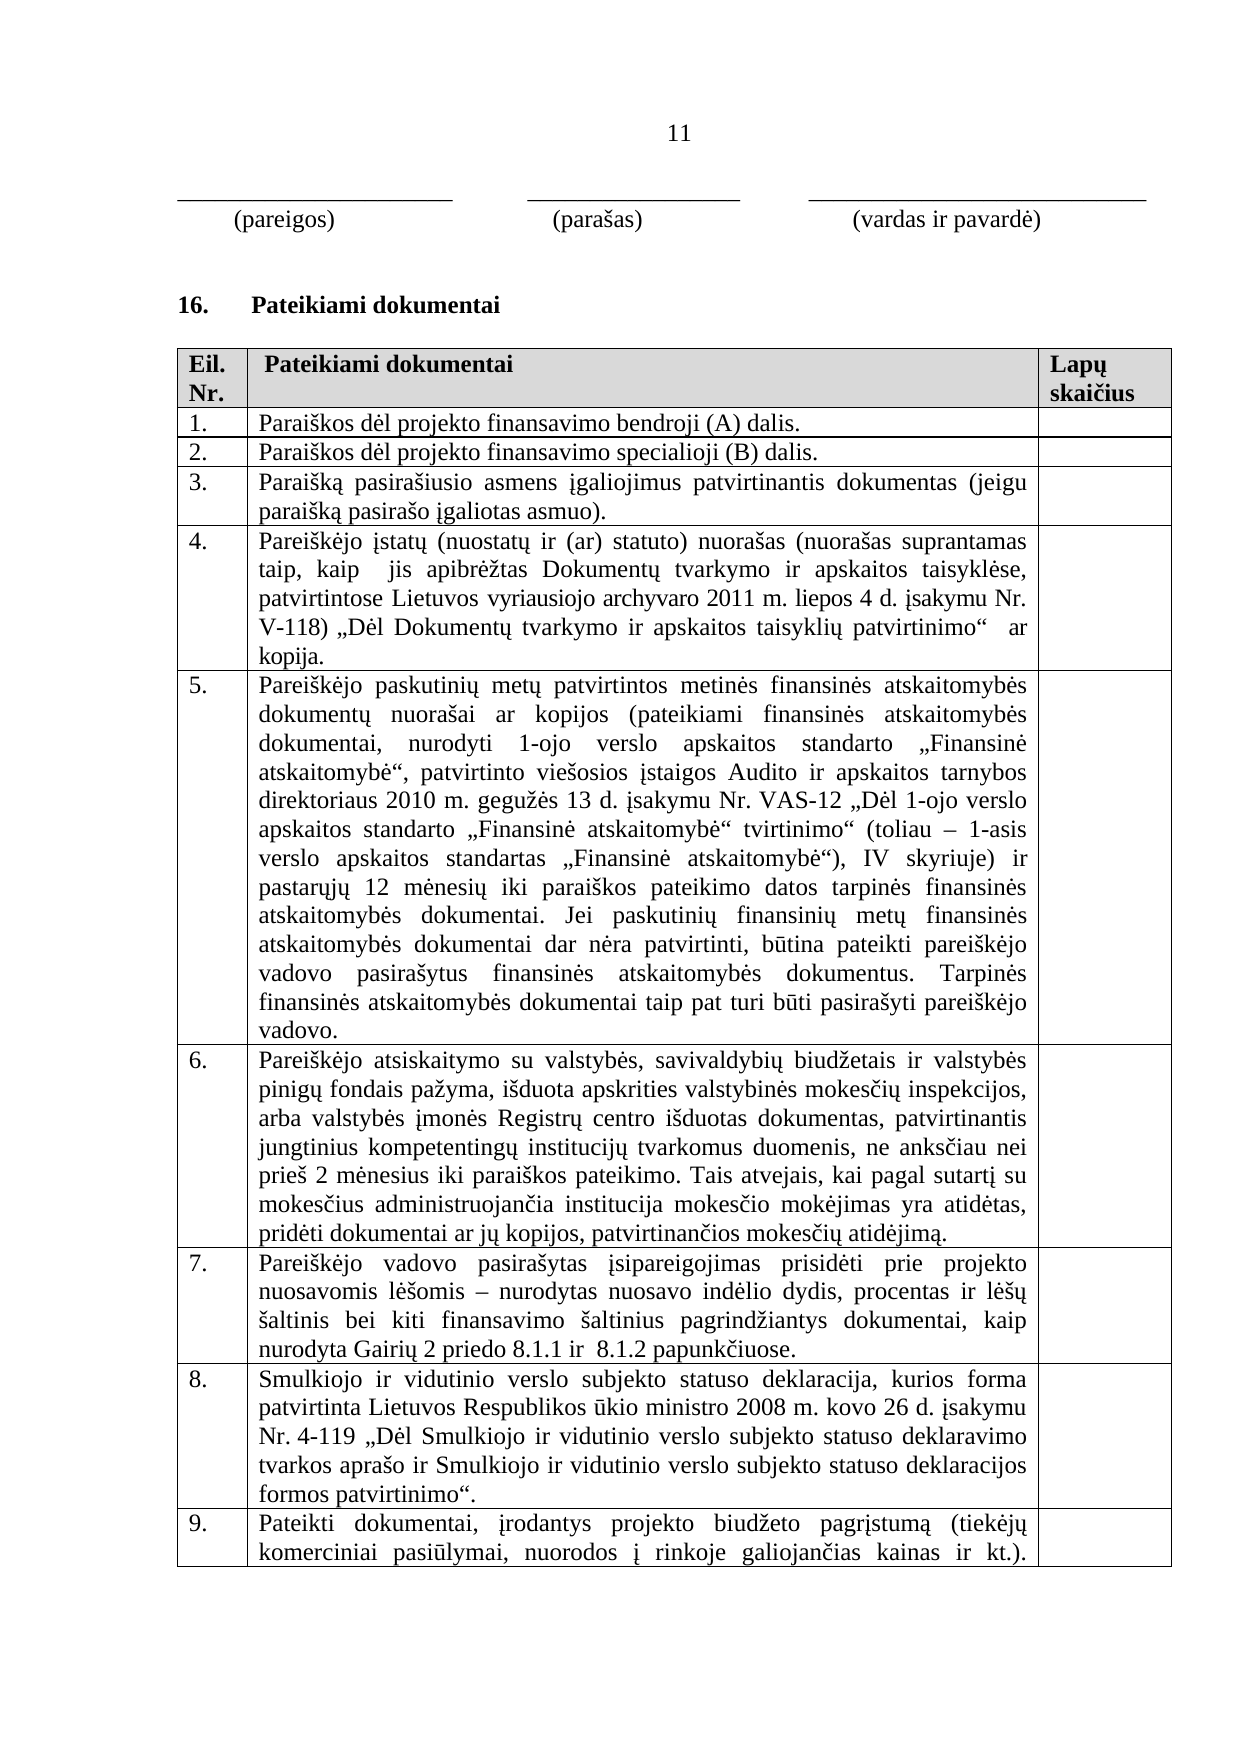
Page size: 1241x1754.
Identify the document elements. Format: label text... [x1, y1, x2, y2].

table_cell [1039, 438, 1171, 466]
table_cell Paraišką pasirašiusio asmens įgaliojimus patvirtinantis dokumentas (jeigu paraišką pasirašo įgaliotas asmuo). [248, 467, 1038, 525]
table_cell [1039, 671, 1171, 1044]
table_cell 2. [178, 438, 247, 466]
table_cell 1. [178, 408, 247, 436]
table_cell 6. [178, 1045, 247, 1247]
table_cell 7. [178, 1248, 247, 1363]
table_cell 8. [178, 1364, 247, 1507]
table_cell [1039, 1045, 1171, 1247]
table_header Eil. Nr. [178, 349, 247, 407]
table_cell [1039, 1248, 1171, 1363]
text ______________________ _________________ ___________________________ [177, 176, 1181, 204]
table_cell Paraiškos dėl projekto finansavimo bendroji (A) dalis. [248, 408, 1038, 436]
text 16. Pateikiami dokumentai [177, 291, 1181, 319]
table_cell [1039, 526, 1171, 669]
table_cell 9. [178, 1509, 247, 1566]
table_cell [1039, 408, 1171, 436]
table_cell Smulkiojo ir vidutinio verslo subjekto statuso deklaracija, kurios forma patvirtinta Lietuvos Respublikos ūkio ministro 2008 m. kovo 26 d. įsakymu Nr. 4-119 „Dėl Smulkiojo ir vidutinio verslo subjekto statuso deklaravimo tvarkos aprašo ir Smulkiojo ir vidutinio verslo subjekto statuso deklaracijos formos patvirtinimo“. [248, 1364, 1038, 1507]
table_cell [1039, 1364, 1171, 1507]
table_cell Pareiškėjo įstatų (nuostatų ir (ar) statuto) nuorašas (nuorašas suprantamas taip, kaip jis apibrėžtas Dokumentų tvarkymo ir apskaitos taisyklėse, patvirtintose Lietuvos vyriausiojo archyvaro 2011 m. liepos 4 d. įsakymu Nr. V-118) „Dėl Dokumentų tvarkymo ir apskaitos taisyklių patvirtinimo“ ar kopija. [248, 526, 1038, 669]
text (pareigos) (parašas) (vardas ir pavardė) [177, 204, 1181, 233]
table_cell 4. [178, 526, 247, 669]
table_header Lapų skaičius [1039, 349, 1171, 407]
table_cell [1039, 1509, 1171, 1566]
table_cell Pareiškėjo paskutinių metų patvirtintos metinės finansinės atskaitomybės dokumentų nuorašai ar kopijos (pateikiami finansinės atskaitomybės dokumentai, nurodyti 1-ojo verslo apskaitos standarto „Finansinė atskaitomybė“, patvirtinto viešosios įstaigos Audito ir apskaitos tarnybos direktoriaus 2010 m. gegužės 13 d. įsakymu Nr. VAS-12 „Dėl 1-ojo verslo apskaitos standarto „Finansinė atskaitomybė“ tvirtinimo“ (toliau – 1-asis verslo apskaitos standartas „Finansinė atskaitomybė“), IV skyriuje) ir pastarųjų 12 mėnesių iki paraiškos pateikimo datos tarpinės finansinės atskaitomybės dokumentai. Jei paskutinių finansinių metų finansinės atskaitomybės dokumentai dar nėra patvirtinti, būtina pateikti pareiškėjo vadovo pasirašytus finansinės atskaitomybės dokumentus. Tarpinės finansinės atskaitomybės dokumentai taip pat turi būti pasirašyti pareiškėjo vadovo. [248, 671, 1038, 1044]
table_cell 3. [178, 467, 247, 525]
table_header Pateikiami dokumentai [248, 349, 1038, 407]
table_cell 5. [178, 671, 247, 1044]
table_cell Pareiškėjo vadovo pasirašytas įsipareigojimas prisidėti prie projekto nuosavomis lėšomis – nurodytas nuosavo indėlio dydis, procentas ir lėšų šaltinis bei kiti finansavimo šaltinius pagrindžiantys dokumentai, kaip nurodyta Gairių 2 priedo 8.1.1 ir 8.1.2 papunkčiuose. [248, 1248, 1038, 1363]
table_cell Pateikti dokumentai, įrodantys projekto biudžeto pagrįstumą (tiekėjų komerciniai pasiūlymai, nuorodos į rinkoje galiojančias kainas ir kt.). [248, 1509, 1038, 1566]
table_cell [1039, 467, 1171, 525]
table_cell Paraiškos dėl projekto finansavimo specialioji (B) dalis. [248, 438, 1038, 466]
table_cell Pareiškėjo atsiskaitymo su valstybės, savivaldybių biudžetais ir valstybės pinigų fondais pažyma, išduota apskrities valstybinės mokesčių inspekcijos, arba valstybės įmonės Registrų centro išduotas dokumentas, patvirtinantis jungtinius kompetentingų institucijų tvarkomus duomenis, ne anksčiau nei prieš 2 mėnesius iki paraiškos pateikimo. Tais atvejais, kai pagal sutartį su mokesčius administruojančia institucija mokesčio mokėjimas yra atidėtas, pridėti dokumentai ar jų kopijos, patvirtinančios mokesčių atidėjimą. [248, 1045, 1038, 1247]
